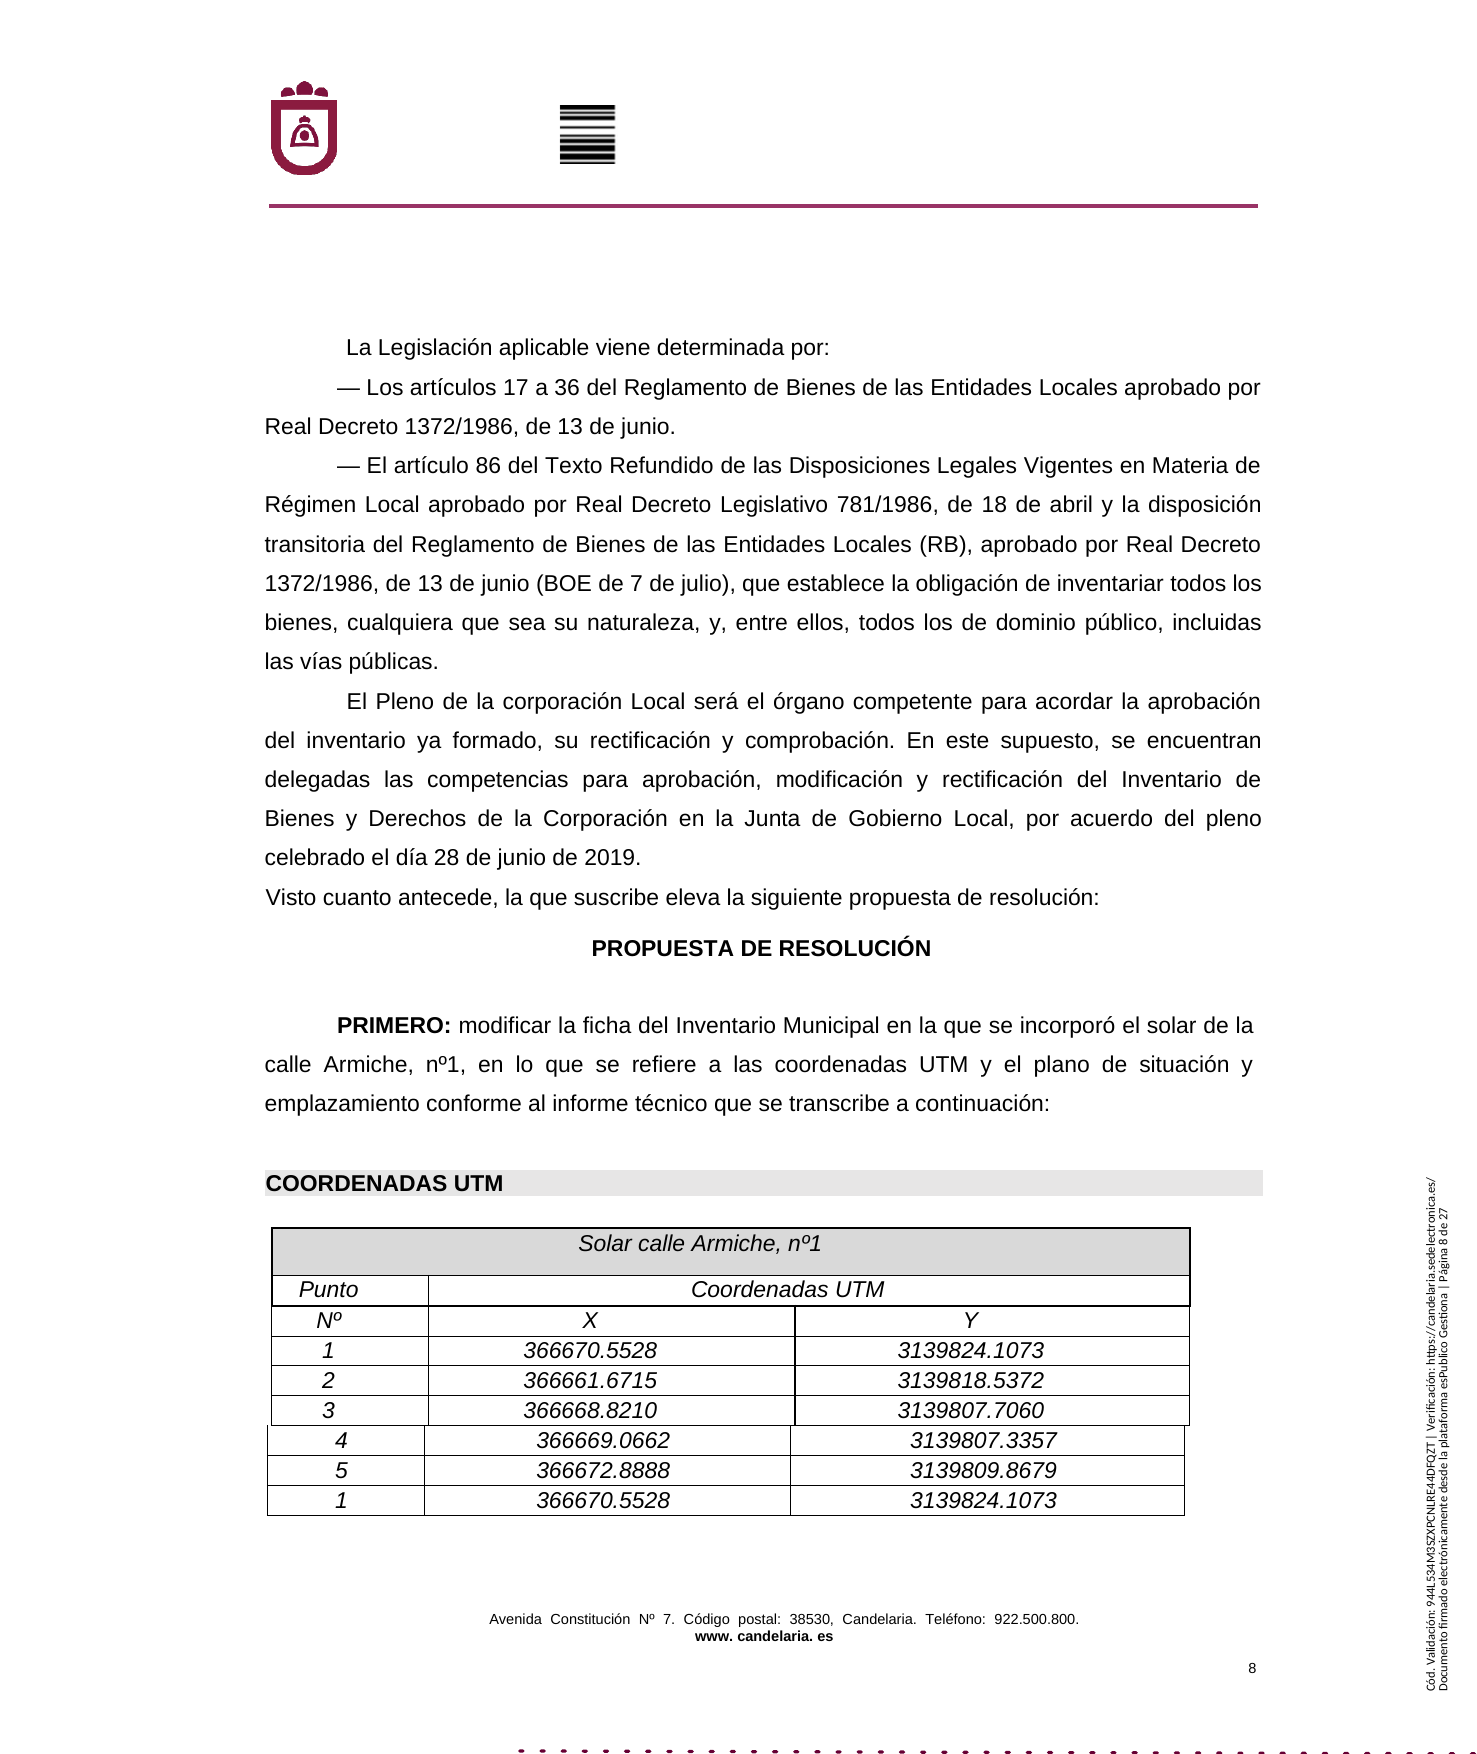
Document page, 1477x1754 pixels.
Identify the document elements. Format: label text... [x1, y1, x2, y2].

table_cell 1 [268, 1486, 424, 1515]
table_cell 2 [272, 1366, 428, 1395]
table_cell 366670.5528 [425, 1486, 790, 1515]
table_cell Y [796, 1307, 1189, 1336]
table_cell [1185, 1485, 1189, 1515]
text La Legislación aplicable viene determinada por: [339, 334, 1262, 361]
table_cell [1185, 1455, 1189, 1485]
table_cell [267, 1395, 271, 1425]
text El Pleno de la corporación Local será el órgano competente para acordar la aprobación del inventario ya formado, su rectificación y comprobación. En este supuesto, se encuentran delegadas las competencias para aprobación, modificación y rectificación del Inventario de Bienes y Derechos de la Corporación en la Junta de Gobierno Local, por acuerdo del pleno celebrado el día 28 de junio de 2019. [264, 688, 1262, 871]
table_header [267, 1227, 271, 1275]
table_cell 3139818.5372 [796, 1366, 1189, 1395]
text — Los artículos 17 a 36 del Reglamento de Bienes de las Entidades Locales aprobado por Real Decreto 1372/1986, de 13 de junio. [264, 374, 1262, 439]
table_cell [267, 1305, 271, 1336]
table_cell 366661.6715 [429, 1366, 794, 1395]
table_cell 3139809.8679 [791, 1456, 1184, 1485]
table_cell 3139824.1073 [791, 1486, 1184, 1515]
table_cell 3139807.7060 [796, 1396, 1189, 1425]
table_cell 366672.8888 [425, 1456, 790, 1485]
table_cell Punto [273, 1276, 428, 1304]
table_cell [267, 1275, 271, 1304]
table_cell 5 [268, 1456, 424, 1485]
table_cell [267, 1365, 271, 1395]
subtitle PROPUESTA DE RESOLUCIÓN [340, 935, 1189, 961]
text PRIMERO: modificar la ficha del Inventario Municipal en la que se incorporó el solar de la calle Armiche, nº1, en lo que se refiere a las coordenadas UTM y el plano de situación y emplazamiento conforme al informe técnico que se transcribe a continuación: [264, 1012, 1254, 1116]
table_cell Nº [272, 1307, 428, 1336]
table_cell X [429, 1307, 794, 1336]
table_cell [1185, 1426, 1189, 1455]
table_cell Coordenadas UTM [429, 1276, 1189, 1304]
table_cell 366670.5528 [429, 1337, 794, 1365]
table_cell 366669.0662 [425, 1426, 790, 1455]
table_header Solar calle Armiche, nº1 [429, 1229, 1189, 1275]
table_cell 3139807.3357 [791, 1426, 1184, 1455]
table_cell 3139824.1073 [796, 1337, 1189, 1365]
text — El artículo 86 del Texto Refundido de las Disposiciones Legales Vigentes en Materia de Régimen Local aprobado por Real Decreto Legislativo 781/1986, de 18 de abril y la disposición transitoria del Reglamento de Bienes de las Entidades Locales (RB), aprobado por Real Decreto 1372/1986, de 13 de junio (BOE de 7 de julio), que establece la obligación de inventariar todos los bienes, cualquiera que sea su naturaleza, y, entre ellos, todos los de dominio público, incluidas las vías públicas. [264, 452, 1262, 674]
table_cell [267, 1336, 271, 1365]
table_cell 3 [272, 1396, 428, 1425]
subtitle COORDENADAS UTM [503, 1170, 1263, 1196]
table_cell 1 [272, 1337, 428, 1365]
table_cell 4 [268, 1425, 424, 1455]
text Visto cuanto antecede, la que suscribe eleva la siguiente propuesta de resolución: [265, 884, 1262, 910]
table_cell 366668.8210 [429, 1396, 794, 1425]
table_header [273, 1229, 429, 1275]
